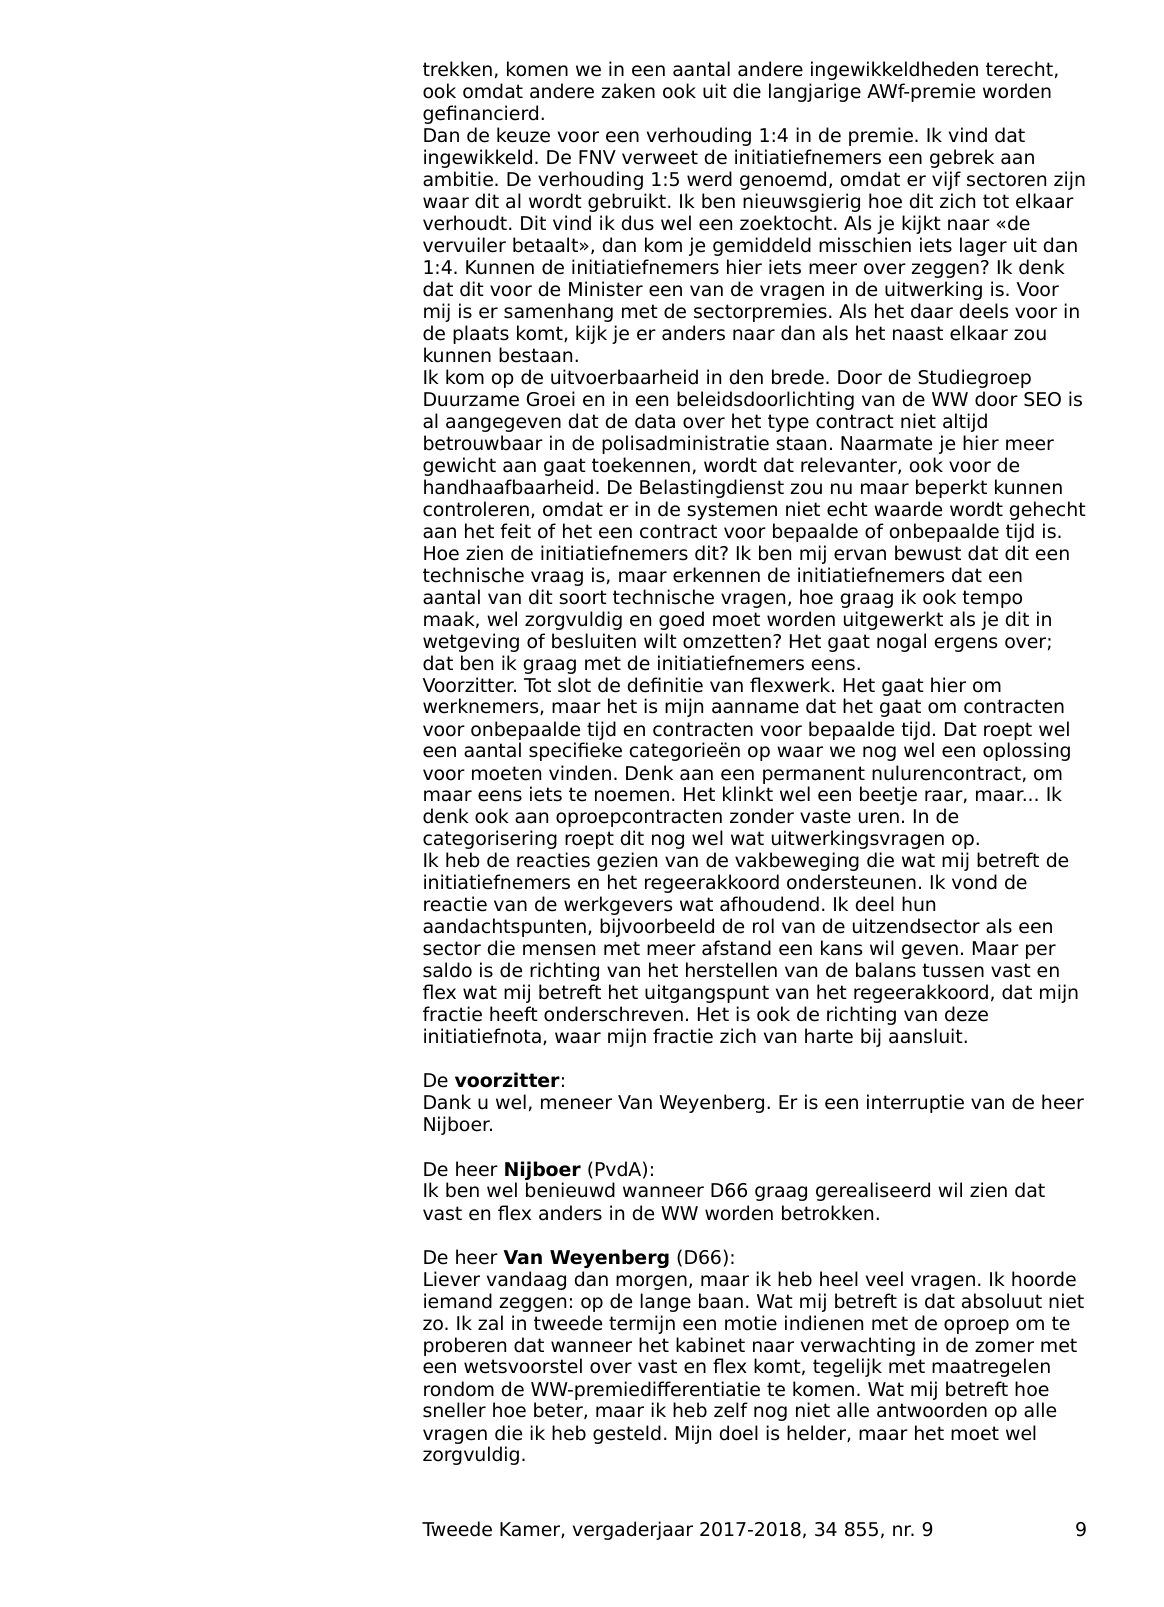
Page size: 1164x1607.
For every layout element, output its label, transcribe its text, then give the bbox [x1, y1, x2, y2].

text De heer Van Weyenberg (D66): [422, 1247, 1087, 1268]
text De heer Nijboer (PvdA): [422, 1158, 1087, 1180]
text trekken, komen we in een aantal andere ingewikkeldheden terecht, ook omdat andere zaken ook uit die langjarige AWf-premie worden gefinancierd. [422, 59, 1087, 125]
text Ik heb de reacties gezien van de vakbeweging die wat mij betreft de initiatiefnemers en het regeerakkoord ondersteunen. Ik vond de reactie van de werkgevers wat afhoudend. Ik deel hun aandachtspunten, bijvoorbeeld de rol van de uitzendsector als een sector die mensen met meer afstand een kans wil geven. Maar per saldo is de richting van het herstellen van de balans tussen vast en flex wat mij betreft het uitgangspunt van het regeerakkoord, dat mijn fractie heeft onderschreven. Het is ook de richting van deze initiatiefnota, waar mijn fractie zich van harte bij aansluit. [422, 850, 1087, 1048]
text Voorzitter. Tot slot de definitie van flexwerk. Het gaat hier om werknemers, maar het is mijn aanname dat het gaat om contracten voor onbepaalde tijd en contracten voor bepaalde tijd. Dat roept wel een aantal specifieke categorieën op waar we nog wel een oplossing voor moeten vinden. Denk aan een permanent nulurencontract, om maar eens iets te noemen. Het klinkt wel een beetje raar, maar... Ik denk ook aan oproepcontracten zonder vaste uren. In de categorisering roept dit nog wel wat uitwerkingsvragen op. [422, 674, 1087, 850]
text Ik kom op de uitvoerbaarheid in den brede. Door de Studiegroep Duurzame Groei en in een beleidsdoorlichting van de WW door SEO is al aangegeven dat de data over het type contract niet altijd betrouwbaar in de polisadministratie staan. Naarmate je hier meer gewicht aan gaat toekennen, wordt dat relevanter, ook voor de handhaafbaarheid. De Belastingdienst zou nu maar beperkt kunnen controleren, omdat er in de systemen niet echt waarde wordt gehecht aan het feit of het een contract voor bepaalde of onbepaalde tijd is. Hoe zien de initiatiefnemers dit? Ik ben mij ervan bewust dat dit een technische vraag is, maar erkennen de initiatiefnemers dat een aantal van dit soort technische vragen, hoe graag ik ook tempo maak, wel zorgvuldig en goed moet worden uitgewerkt als je dit in wetgeving of besluiten wilt omzetten? Het gaat nogal ergens over; dat ben ik graag met de initiatiefnemers eens. [422, 367, 1087, 674]
text Ik ben wel benieuwd wanneer D66 graag gerealiseerd wil zien dat vast en flex anders in de WW worden betrokken. [422, 1180, 1087, 1224]
text Dank u wel, meneer Van Weyenberg. Er is een interruptie van de heer Nijboer. [422, 1092, 1087, 1136]
text De voorzitter: [422, 1070, 1087, 1092]
text Dan de keuze voor een verhouding 1:4 in de premie. Ik vind dat ingewikkeld. De FNV verweet de initiatiefnemers een gebrek aan ambitie. De verhouding 1:5 werd genoemd, omdat er vijf sectoren zijn waar dit al wordt gebruikt. Ik ben nieuwsgierig hoe dit zich tot elkaar verhoudt. Dit vind ik dus wel een zoektocht. Als je kijkt naar «de vervuiler betaalt», dan kom je gemiddeld misschien iets lager uit dan 1:4. Kunnen de initiatiefnemers hier iets meer over zeggen? Ik denk dat dit voor de Minister een van de vragen in de uitwerking is. Voor mij is er samenhang met de sectorpremies. Als het daar deels voor in de plaats komt, kijk je er anders naar dan als het naast elkaar zou kunnen bestaan. [422, 125, 1087, 367]
text Liever vandaag dan morgen, maar ik heb heel veel vragen. Ik hoorde iemand zeggen: op de lange baan. Wat mij betreft is dat absoluut niet zo. Ik zal in tweede termijn een motie indienen met de oproep om te proberen dat wanneer het kabinet naar verwachting in de zomer met een wetsvoorstel over vast en flex komt, tegelijk met maatregelen rondom de WW-premiedifferentiatie te komen. Wat mij betreft hoe sneller hoe beter, maar ik heb zelf nog niet alle antwoorden op alle vragen die ik heb gesteld. Mijn doel is helder, maar het moet wel zorgvuldig. [422, 1268, 1087, 1466]
